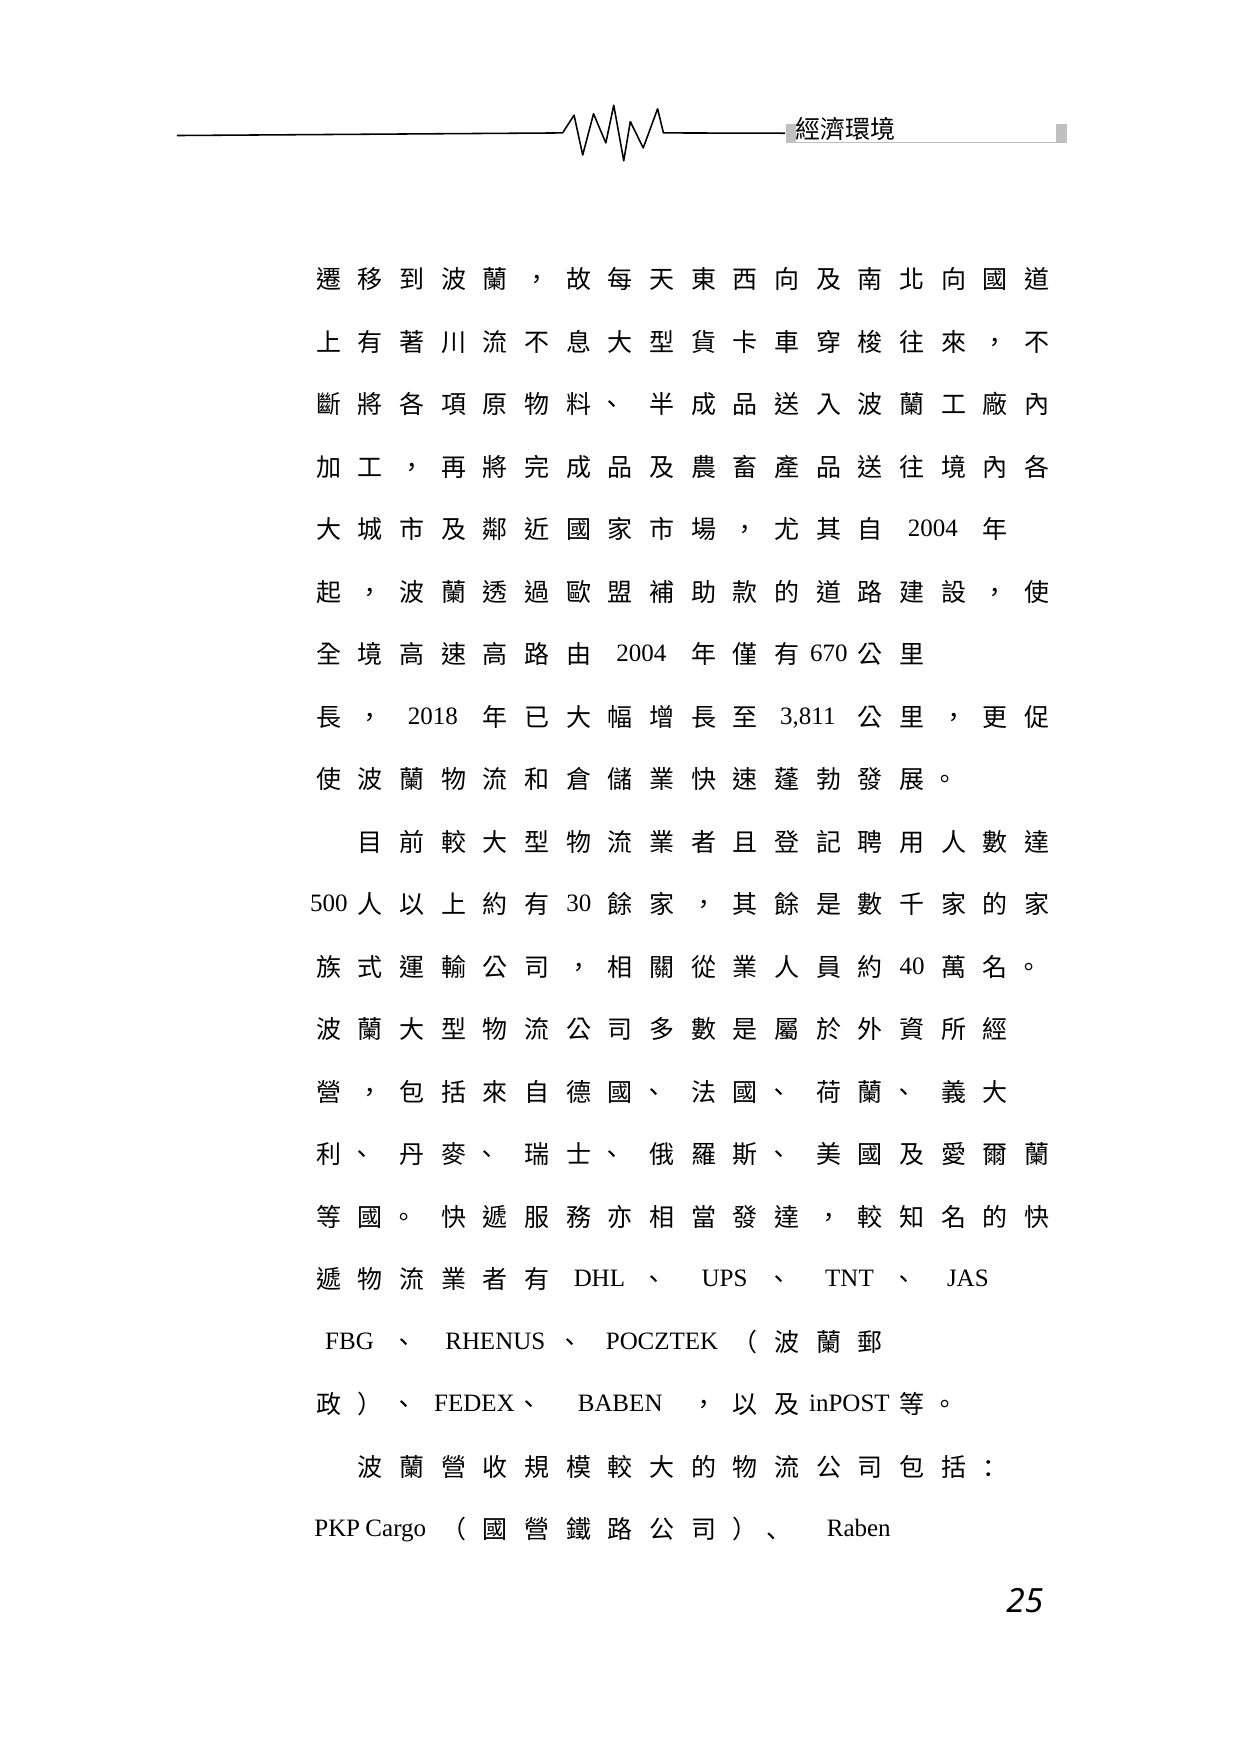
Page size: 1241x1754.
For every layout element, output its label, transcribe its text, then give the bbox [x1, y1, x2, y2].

text 波蘭營收規模較大的物流公司包括：PKP Cargo（國營鐵路公司）、Raben [281, 1424, 1058, 1549]
text 遷移到波蘭，故每天東西向及南北向國道上有著川流不息大型貨卡車穿梭往來，不斷將各項原物料、半成品送入波蘭工廠內加工，再將完成品及農畜產品送往境內各大城市及鄰近國家市場，尤其自2004年起，波蘭透過歐盟補助款的道路建設，使全境高速高路由2004年僅有670公里長，2018年已大幅增長至3,811公里，更促使波蘭物流和倉儲業快速蓬勃發展。 [281, 236, 1058, 799]
text 目前較大型物流業者且登記聘用人數達500人以上約有30餘家，其餘是數千家的家族式運輸公司，相關從業人員約40萬名。波蘭大型物流公司多數是屬於外資所經營，包括來自德國、法國、荷蘭、義大利、丹麥、瑞士、俄羅斯、美國及愛爾蘭等國。快遞服務亦相當發達，較知名的快遞物流業者有DHL、UPS、TNT、JAS FBG、RHENUS、POCZTEK（波蘭郵政）、FEDEX、BABEN，以及inPOST等。 [281, 799, 1058, 1424]
